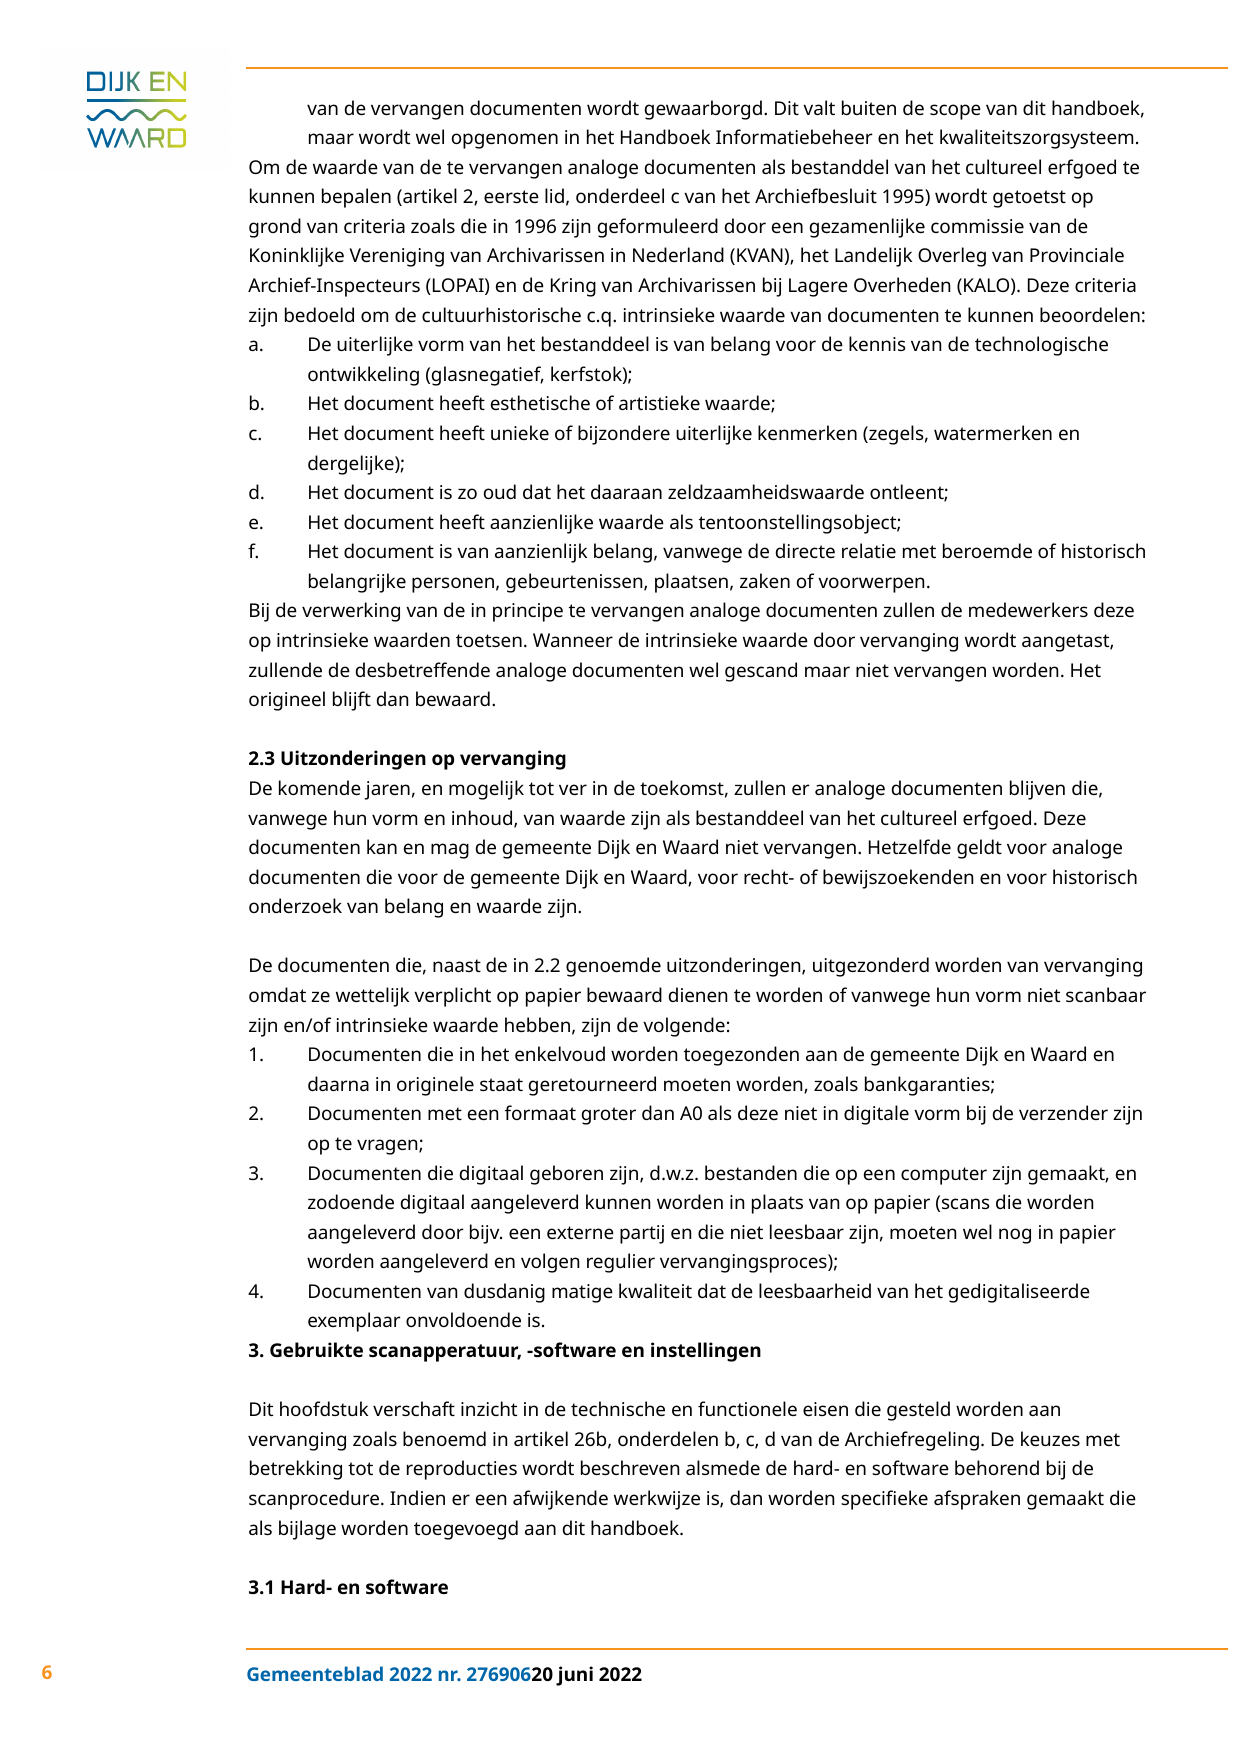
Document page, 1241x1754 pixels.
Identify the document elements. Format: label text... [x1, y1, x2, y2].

list Het document heeft aanzienlijke waarde als tentoonstellingsobject; [248, 509, 1152, 535]
list Documenten die in het enkelvoud worden toegezonden aan de gemeente Dijk en Waard en daarna in originele staat geretourneerd moeten worden, zoals bankgaranties; [248, 1041, 1152, 1097]
text Dit hoofdstuk verschaft inzicht in de technische en functionele eisen die gesteld worden aan vervanging zoals benoemd in artikel 26b, onderdelen b, c, d van de Archiefregeling. De keuzes met betrekking tot de reproducties wordt beschreven alsmede de hard- en software behorend bij de scanprocedure. Indien er een afwijkende werkwijze is, dan worden specifieke afspraken gemaakt die als bijlage worden toegevoegd aan dit handboek. [248, 1396, 1152, 1541]
text 2.3 Uitzonderingen op vervanging [248, 746, 1152, 771]
list Documenten met een formaat groter dan A0 als deze niet in digitale vorm bij de verzender zijn op te vragen; [248, 1101, 1152, 1156]
text De documenten die, naast de in 2.2 genoemde uitzonderingen, uitgezonderd worden van vervanging omdat ze wettelijk verplicht op papier bewaard dienen te worden of vanwege hun vorm niet scanbaar zijn en/of intrinsieke waarde hebben, zijn de volgende: [248, 953, 1152, 1038]
list Het document is zo oud dat het daaraan zeldzaamheidswaarde ontleent; [248, 479, 1152, 505]
list Het document is van aanzienlijk belang, vanwege de directe relatie met beroemde of historisch belangrijke personen, gebeurtenissen, plaatsen, zaken of voorwerpen. [248, 538, 1152, 594]
text De komende jaren, en mogelijk tot ver in de toekomst, zullen er analoge documenten blijven die, vanwege hun vorm en inhoud, van waarde zijn als bestanddeel van het cultureel erfgoed. Deze documenten kan en mag de gemeente Dijk en Waard niet vervangen. Hetzelfde geldt voor analoge documenten die voor de gemeente Dijk en Waard, voor recht- of bewijszoekenden en voor historisch onderzoek van belang en waarde zijn. [248, 775, 1152, 919]
list Documenten van dusdanig matige kwaliteit dat de leesbaarheid van het gedigitaliseerde exemplaar onvoldoende is. [248, 1278, 1152, 1333]
list De uiterlijke vorm van het bestanddeel is van belang voor de kennis van de technologische ontwikkeling (glasnegatief, kerfstok); [248, 331, 1152, 387]
text 3. Gebruikte scanapperatuur, -software en instellingen [248, 1337, 1152, 1363]
text Om de waarde van de te vervangen analoge documenten als bestanddel van het cultureel erfgoed te kunnen bepalen (artikel 2, eerste lid, onderdeel c van het Archiefbesluit 1995) wordt getoetst op grond van criteria zoals die in 1996 zijn geformuleerd door een gezamenlijke commissie van de Koninklijke Vereniging van Archivarissen in Nederland (KVAN), het Landelijk Overleg van Provinciale Archief-Inspecteurs (LOPAI) en de Kring van Archivarissen bij Lagere Overheden (KALO). Deze criteria zijn bedoeld om de cultuurhistorische c.q. intrinsieke waarde van documenten te kunnen beoordelen: [248, 154, 1152, 328]
picture [41, 47, 231, 172]
text 3.1 Hard- en software [248, 1574, 1152, 1600]
list Documenten die digitaal geboren zijn, d.w.z. bestanden die op een computer zijn gemaakt, en zodoende digitaal aangeleverd kunnen worden in plaats van op papier (scans die worden aangeleverd door bijv. een externe partij en die niet leesbaar zijn, moeten wel nog in papier worden aangeleverd en volgen regulier vervangingsproces); [248, 1160, 1152, 1274]
list Het document heeft unieke of bijzondere uiterlijke kenmerken (zegels, watermerken en dergelijke); [248, 420, 1152, 476]
text Bij de verwerking van de in principe te vervangen analoge documenten zullen de medewerkers deze op intrinsieke waarden toetsen. Wanneer de intrinsieke waarde door vervanging wordt aangetast, zullende de desbetreffende analoge documenten wel gescand maar niet vervangen worden. Het origineel blijft dan bewaard. [248, 598, 1152, 712]
list Het document heeft esthetische of artistieke waarde; [248, 391, 1152, 416]
list van de vervangen documenten wordt gewaarborgd. Dit valt buiten de scope van dit handboek, maar wordt wel opgenomen in het Handboek Informatiebeheer en het kwaliteitszorgsysteem. [248, 95, 1152, 150]
